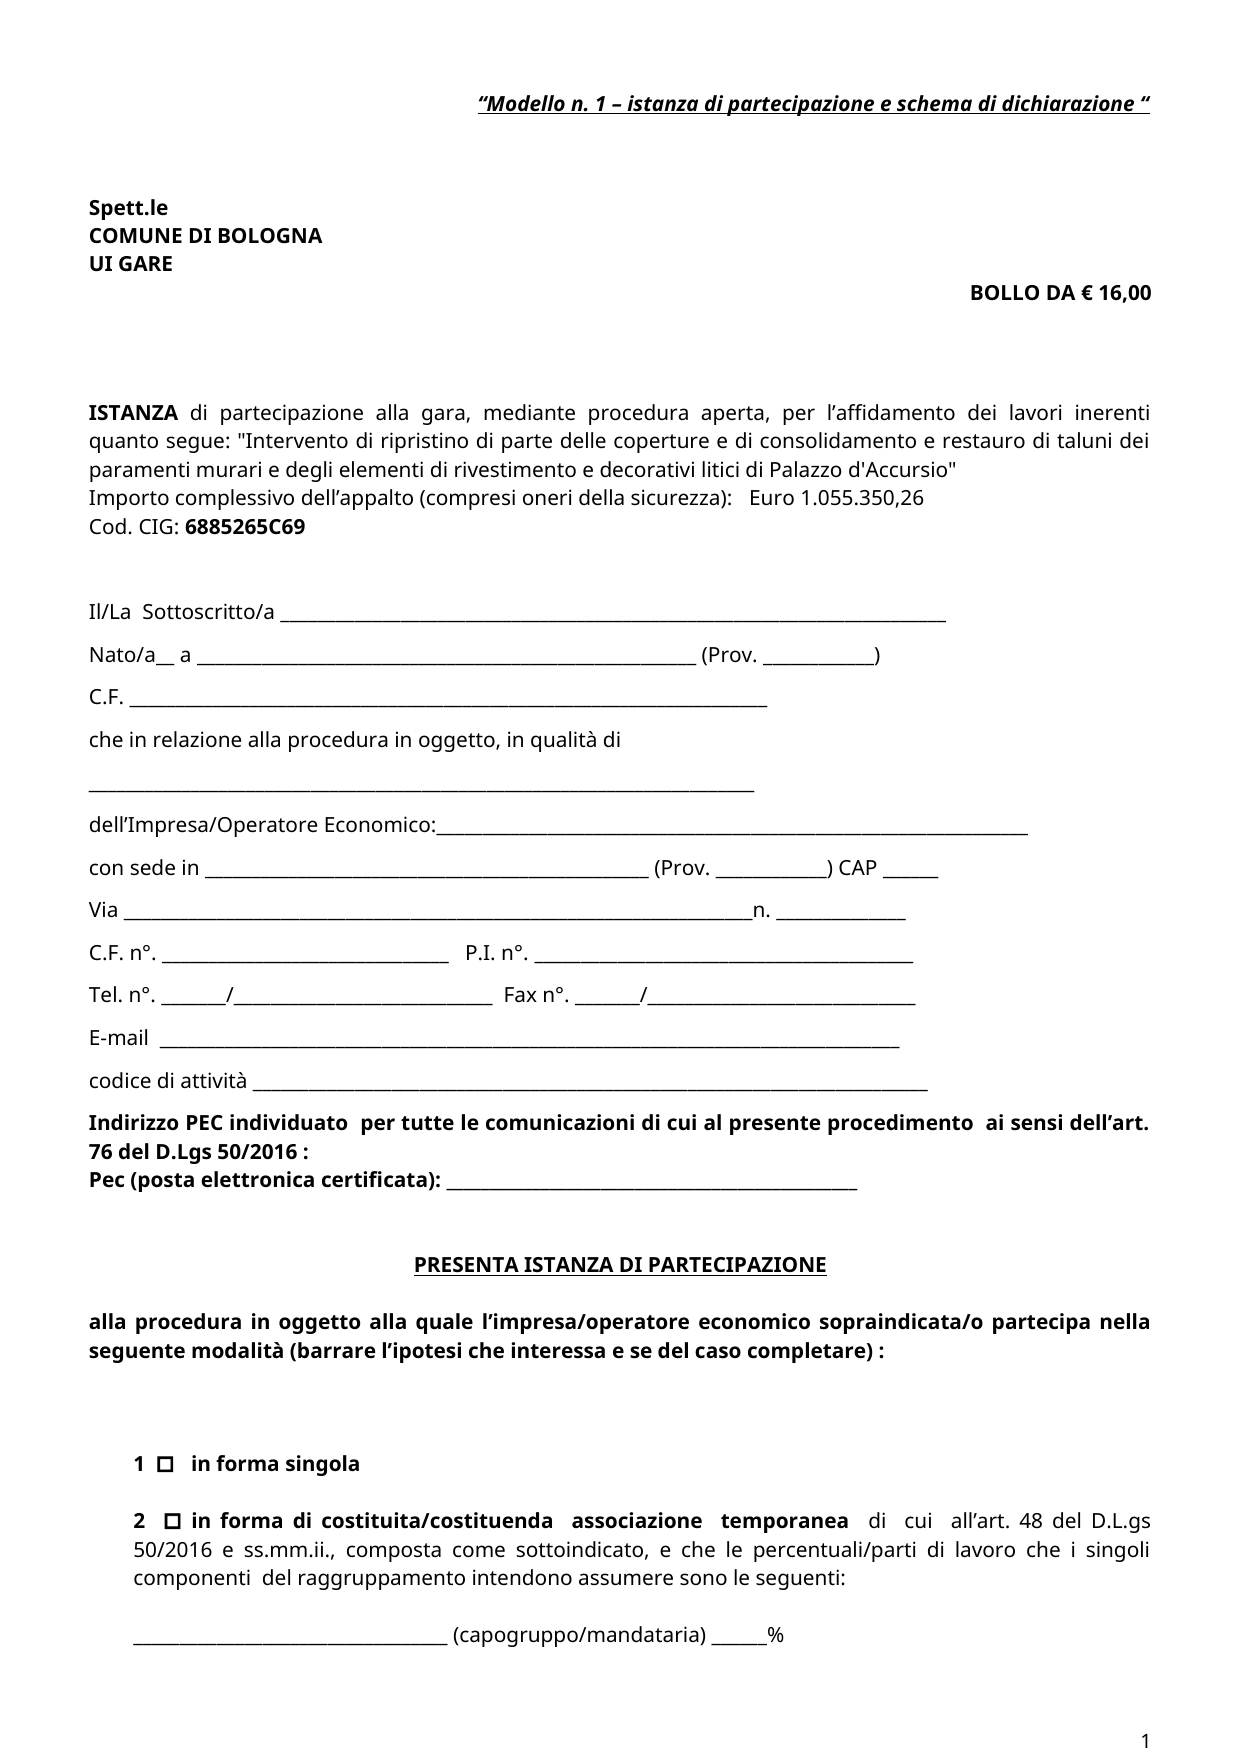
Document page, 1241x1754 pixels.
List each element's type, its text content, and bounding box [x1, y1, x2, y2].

text 2  in forma di costituita/costituenda associazione temporanea di cui all’art. 48 del D.L.gs 50/2016 e ss.mm.ii., composta come sottoindicato, e che le percentuali/parti di lavoro che i singoli componenti del raggruppamento intendono assumere sono le seguenti: [133, 1506, 1152, 1592]
text UI GARE [89, 249, 1152, 278]
text C.F. _____________________________________________________________________ [89, 682, 1152, 711]
text che in relazione alla procedura in oggetto, in qualità di [89, 725, 1152, 753]
text codice di attività _________________________________________________________________________ [89, 1066, 1152, 1094]
subtitle Spett.le [89, 193, 1152, 221]
text Tel. n°. _______/____________________________ Fax n°. _______/_____________________________ [89, 981, 1152, 1009]
text E-mail ________________________________________________________________________________ [89, 1023, 1152, 1052]
text PRESENTA ISTANZA DI PARTECIPAZIONE [89, 1251, 1152, 1279]
text Via ____________________________________________________________________n. ______________ [89, 895, 1152, 924]
text Il/La Sottoscritto/a ________________________________________________________________________ [89, 597, 1152, 626]
subtitle “Modello n. 1 – istanza di partecipazione e schema di dichiarazione “ [89, 89, 1152, 117]
text ISTANZA di partecipazione alla gara, mediante procedura aperta, per l’affidamento dei lavori inerenti quanto segue: "Intervento di ripristino di parte delle coperture e di consolidamento e restauro di taluni dei paramenti murari e degli elementi di rivestimento e decorativi litici di Palazzo d'Accursio" [89, 398, 1152, 483]
text Indirizzo PEC individuato per tutte le comunicazioni di cui al presente procedimento ai sensi dell’art. 76 del D.Lgs 50/2016 : [89, 1108, 1152, 1165]
text __________________________________ (capogruppo/mandataria) ______% [133, 1620, 1152, 1649]
text C.F. n°. _______________________________ P.I. n°. _________________________________________ [89, 938, 1152, 966]
subtitle Pec (posta elettronica certificata): ________________________________________________ [89, 1165, 1146, 1194]
text Importo complessivo dell’appalto (compresi oneri della sicurezza): Euro 1.055.350,26 [89, 483, 1152, 512]
text Cod. CIG: 6885265C69 [89, 512, 1152, 540]
text dell’Impresa/Operatore Economico:________________________________________________________________ [89, 810, 1152, 838]
text ________________________________________________________________________ [89, 767, 1152, 796]
subtitle COMUNE DI BOLOGNA [89, 221, 1152, 249]
text con sede in ________________________________________________ (Prov. ____________) CAP ______ [89, 853, 1152, 881]
text 1  in forma singola [89, 1449, 1152, 1478]
text alla procedura in oggetto alla quale l’impresa/operatore economico sopraindicata/o partecipa nella seguente modalità (barrare l’ipotesi che interessa e se del caso completare) : [89, 1307, 1152, 1364]
subtitle BOLLO DA € 16,00 [384, 278, 1152, 306]
text Nato/a__ a ______________________________________________________ (Prov. ____________) [89, 640, 1152, 668]
